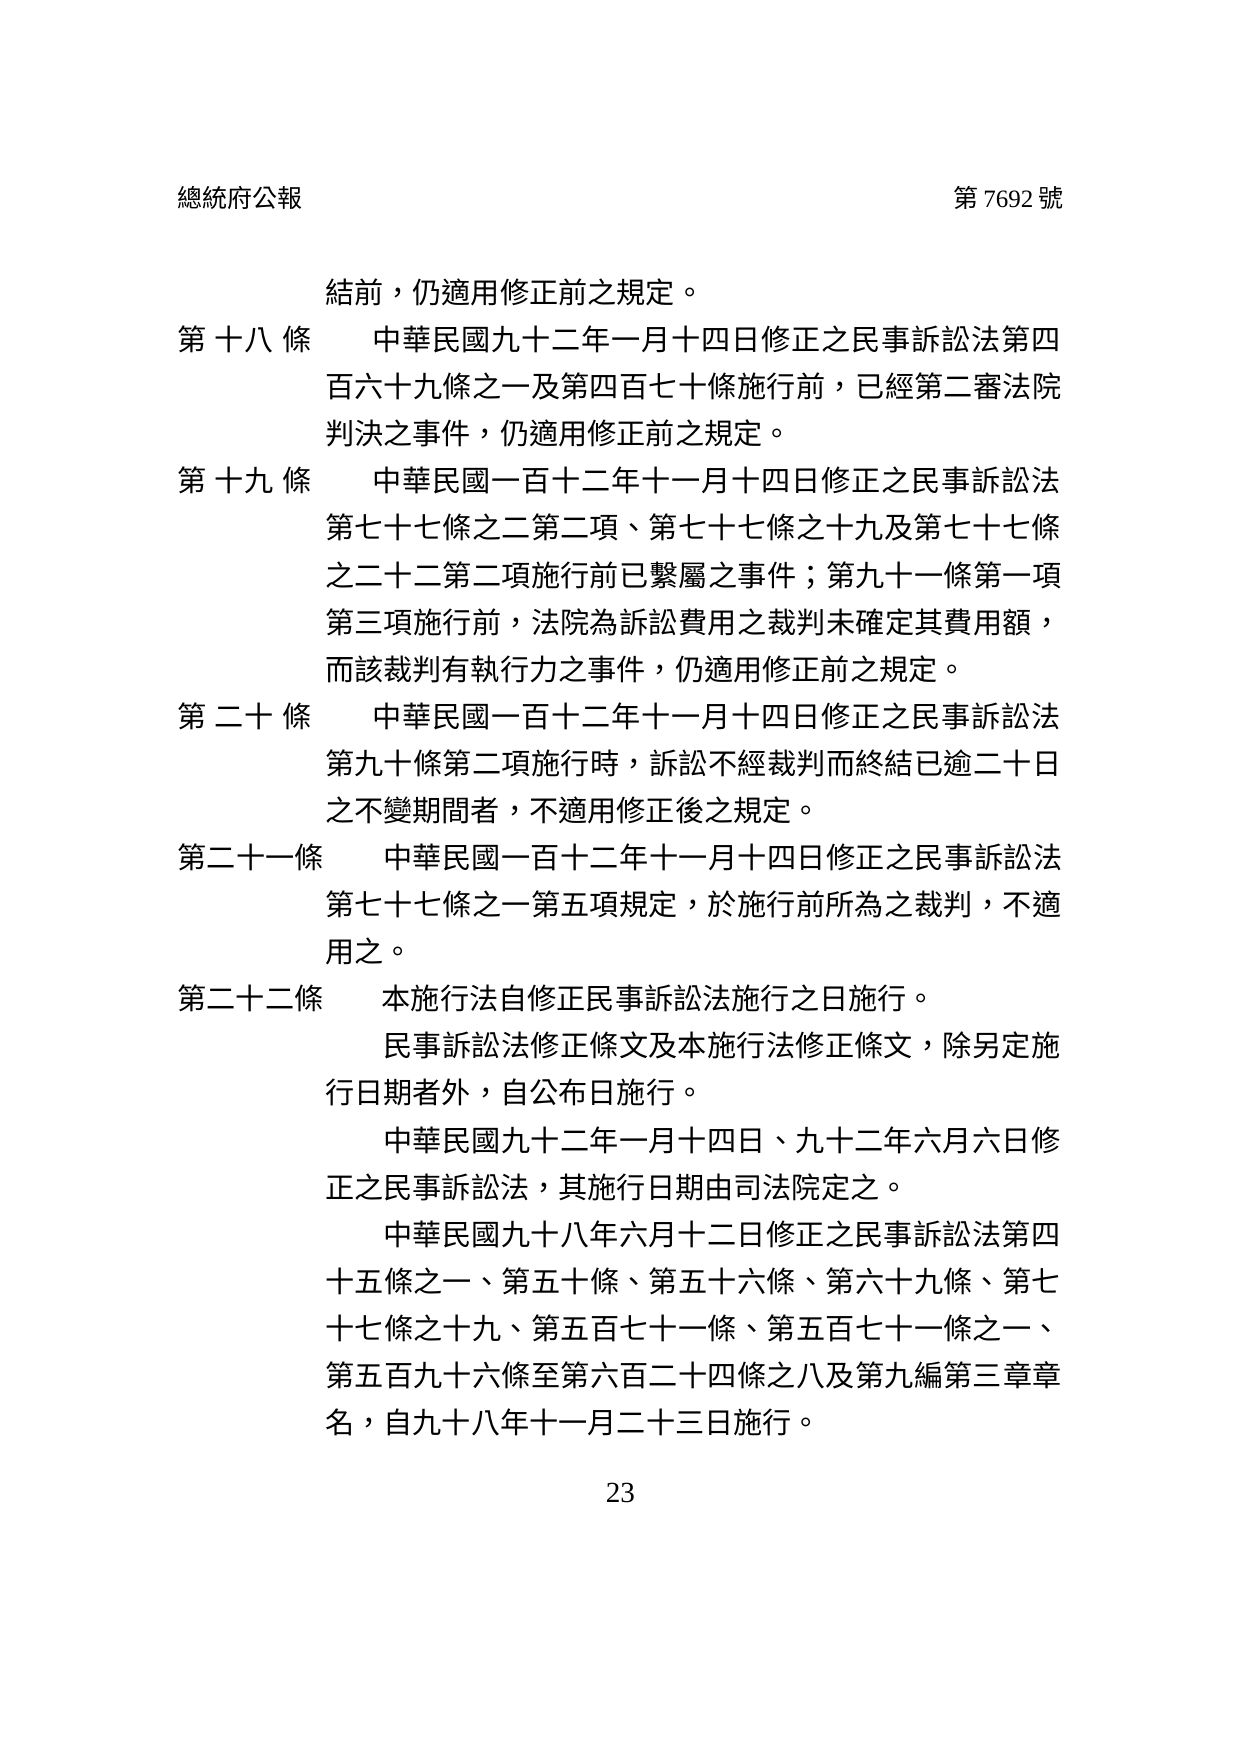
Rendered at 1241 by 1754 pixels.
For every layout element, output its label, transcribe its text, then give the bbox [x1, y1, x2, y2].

text 第二十二條 本施行法自修正民事訴訟法施行之日施行。 [177, 972, 1063, 1019]
text 第 十九 條 中華民國一百十二年十一月十四日修正之民事訴訟法第七十七條之二第二項、第七十七條之十九及第七十七條之二十二第二項施行前已繫屬之事件；第九十一條第一項、第三項施行前，法院為訴訟費用之裁判未確定其費用額，而該裁判有執行力之事件，仍適用修正前之規定。 [177, 454, 1063, 689]
text 民事訴訟法修正條文及本施行法修正條文，除另定施行日期者外，自公布日施行。 [325, 1019, 1063, 1113]
text 中華民國九十八年六月十二日修正之民事訴訟法第四十五條之一、第五十條、第五十六條、第六十九條、第七十七條之十九、第五百七十一條、第五百七十一條之一、第五百九十六條至第六百二十四條之八及第九編第三章章名，自九十八年十一月二十三日施行。 [325, 1207, 1063, 1443]
text 第二十一條 中華民國一百十二年十一月十四日修正之民事訴訟法第七十七條之一第五項規定，於施行前所為之裁判，不適用之。 [177, 831, 1063, 972]
text 結前，仍適用修正前之規定。 [177, 266, 1063, 313]
text 第 十八 條 中華民國九十二年一月十四日修正之民事訴訟法第四百六十九條之一及第四百七十條施行前，已經第二審法院判決之事件，仍適用修正前之規定。 [177, 313, 1063, 454]
text 中華民國九十二年一月十四日、九十二年六月六日修正之民事訴訟法，其施行日期由司法院定之。 [325, 1113, 1063, 1207]
text 第 二十 條 中華民國一百十二年十一月十四日修正之民事訴訟法第九十條第二項施行時，訴訟不經裁判而終結已逾二十日之不變期間者，不適用修正後之規定。 [177, 689, 1063, 831]
